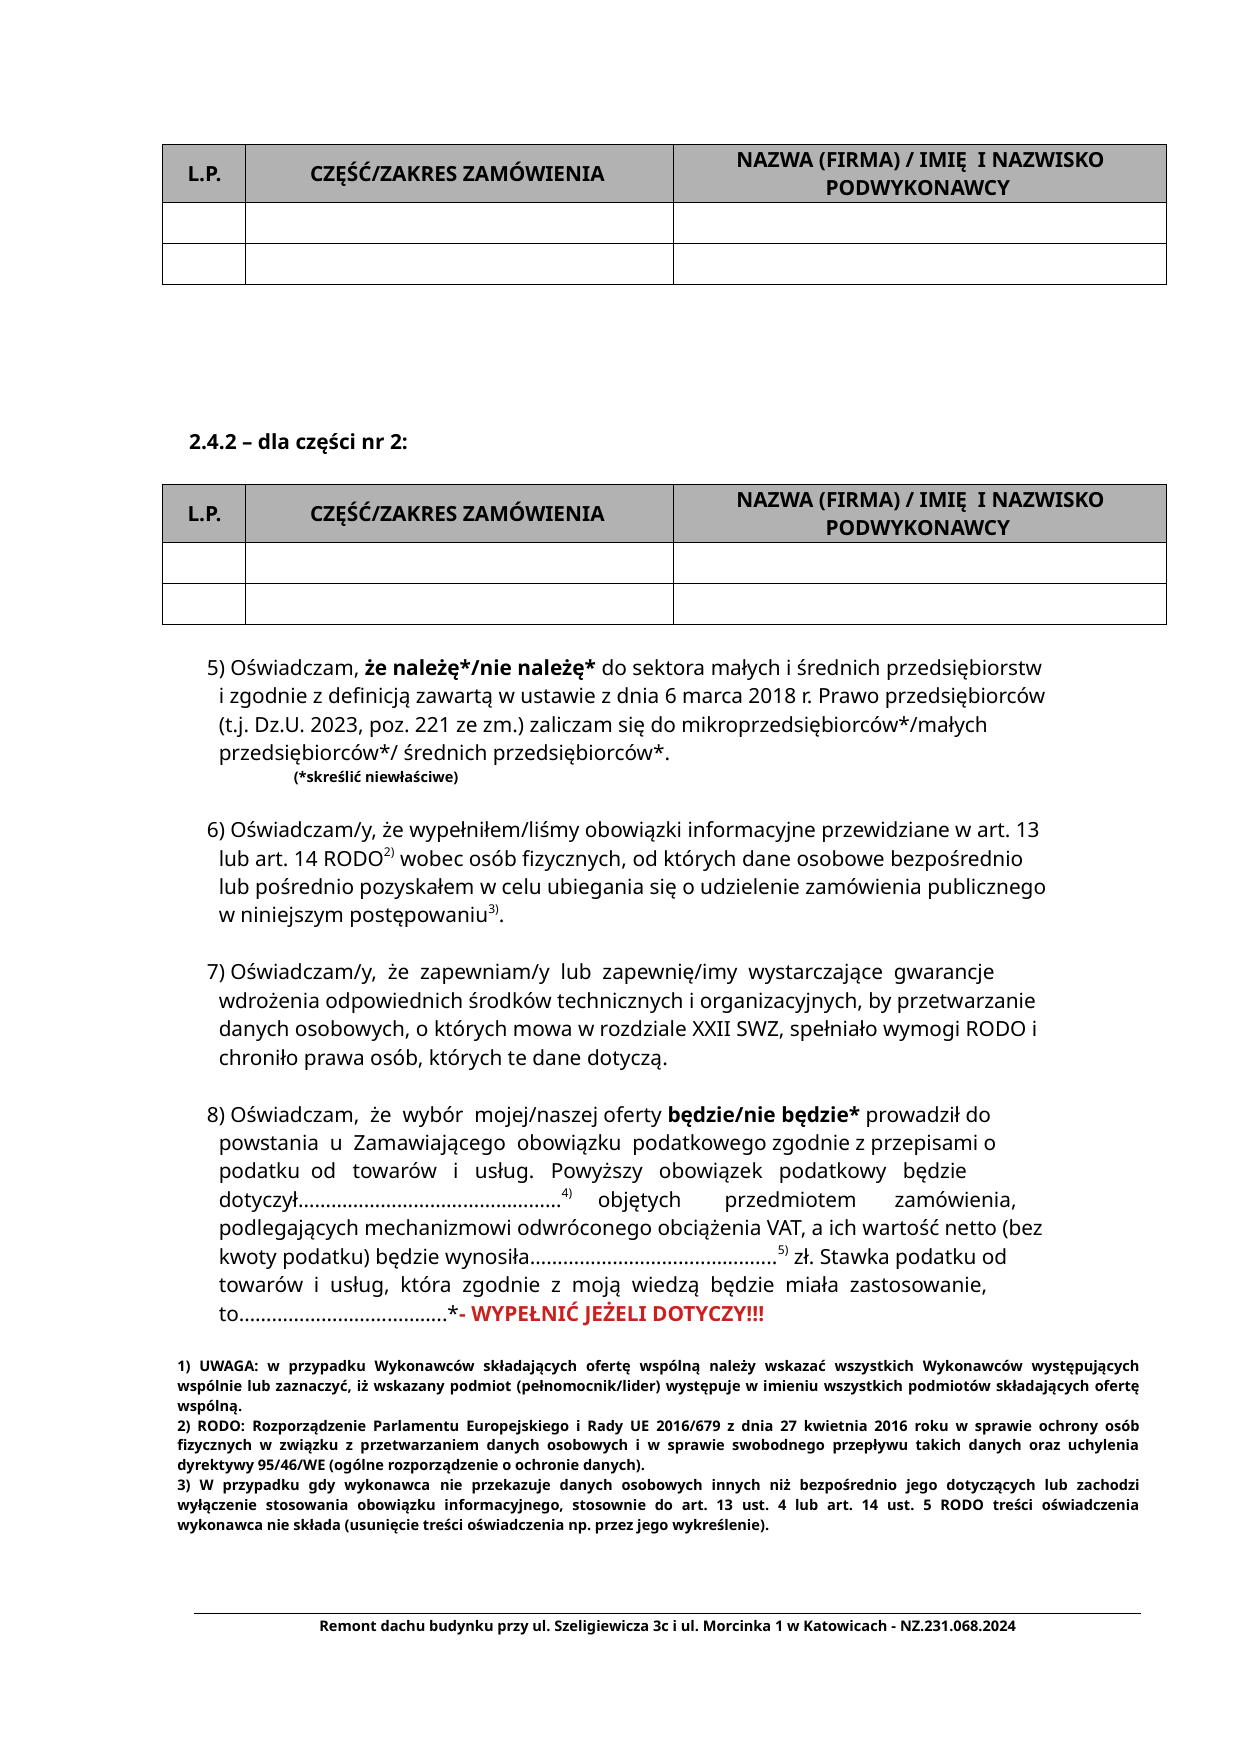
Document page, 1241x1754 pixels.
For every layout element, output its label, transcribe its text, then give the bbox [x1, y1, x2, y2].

list 3) W przypadku gdy wykonawca nie przekazuje danych osobowych innych niż bezpośrednio jego dotyczących lub zachodzi wyłączenie stosowania obowiązku informacyjnego, stosownie do art. 13 ust. 4 lub art. 14 ust. 5 RODO treści oświadczenia wykonawca nie składa (usunięcie treści oświadczenia np. przez jego wykreślenie). [177, 1475, 1141, 1535]
list 8) Oświadczam, że wybór mojej/naszej oferty będzie/nie będzie* prowadził do powstania u Zamawiającego obowiązku podatkowego zgodnie z przepisami o podatku od towarów i usług. Powyższy obowiązek podatkowy będzie dotyczył…………………………………………4) objętych przedmiotem zamówienia, podlegających mechanizmowi odwróconego obciążenia VAT, a ich wartość netto (bez kwoty podatku) będzie wynosiła…………………………..………....5) zł. Stawka podatku od towarów i usług, która zgodnie z moją wiedzą będzie miała zastosowanie, to………………………………..*- WYPEŁNIĆ JEŻELI DOTYCZY!!! [153, 1100, 1141, 1327]
list 7) Oświadczam/y, że zapewniam/y lub zapewnię/imy wystarczające gwarancje wdrożenia odpowiednich środków technicznych i organizacyjnych, by przetwarzanie danych osobowych, o których mowa w rozdziale XXII SWZ, spełniało wymogi RODO i chroniło prawa osób, których te dane dotyczą. [171, 957, 1141, 1071]
table_header Część/zakres zamówienia [246, 485, 673, 542]
table_cell [246, 584, 673, 624]
table_header L.p. [163, 485, 245, 542]
table_cell [163, 584, 245, 624]
table_cell [246, 543, 673, 583]
table_cell [163, 543, 245, 583]
list (*skreślić niewłaściwe) [256, 767, 1141, 787]
table_cell [674, 543, 1166, 583]
list 2) RODO: Rozporządzenie Parlamentu Europejskiego i Rady UE 2016/679 z dnia 27 kwietnia 2016 roku w sprawie ochrony osób fizycznych w związku z przetwarzaniem danych osobowych i w sprawie swobodnego przepływu takich danych oraz uchylenia dyrektywy 95/46/WE (ogólne rozporządzenie o ochronie danych). [177, 1415, 1141, 1475]
table_header Nazwa (firma) / Imię i Nazwisko podwykonawcy [674, 485, 1166, 542]
table_cell [674, 244, 1166, 284]
text 2.4.2 – dla części nr 2: [189, 427, 1141, 455]
table_cell [674, 584, 1166, 624]
table_cell [246, 244, 673, 284]
table_header L.p. [163, 145, 245, 202]
table_cell [246, 203, 673, 243]
table_cell [163, 244, 245, 284]
list 1) UWAGA: w przypadku Wykonawców składających ofertę wspólną należy wskazać wszystkich Wykonawców występujących wspólnie lub zaznaczyć, iż wskazany podmiot (pełnomocnik/lider) występuje w imieniu wszystkich podmiotów składających ofertę wspólną. [177, 1356, 1141, 1415]
table_cell [674, 203, 1166, 243]
list 5) Oświadczam, że należę*/nie należę* do sektora małych i średnich przedsiębiorstw i zgodnie z definicją zawartą w ustawie z dnia 6 marca 2018 r. Prawo przedsiębiorców (t.j. Dz.U. 2023, poz. 221 ze zm.) zaliczam się do mikroprzedsiębiorców*/małych przedsiębiorców*/ średnich przedsiębiorców*. [171, 653, 1141, 767]
list 6) Oświadczam/y, że wypełniłem/liśmy obowiązki informacyjne przewidziane w art. 13 lub art. 14 RODO2) wobec osób fizycznych, od których dane osobowe bezpośrednio lub pośrednio pozyskałem w celu ubiegania się o udzielenie zamówienia publicznego w niniejszym postępowaniu3). [171, 815, 1141, 929]
table_header Część/zakres zamówienia [246, 145, 673, 202]
table_header Nazwa (firma) / Imię i Nazwisko podwykonawcy [674, 145, 1166, 202]
table_cell [163, 203, 245, 243]
